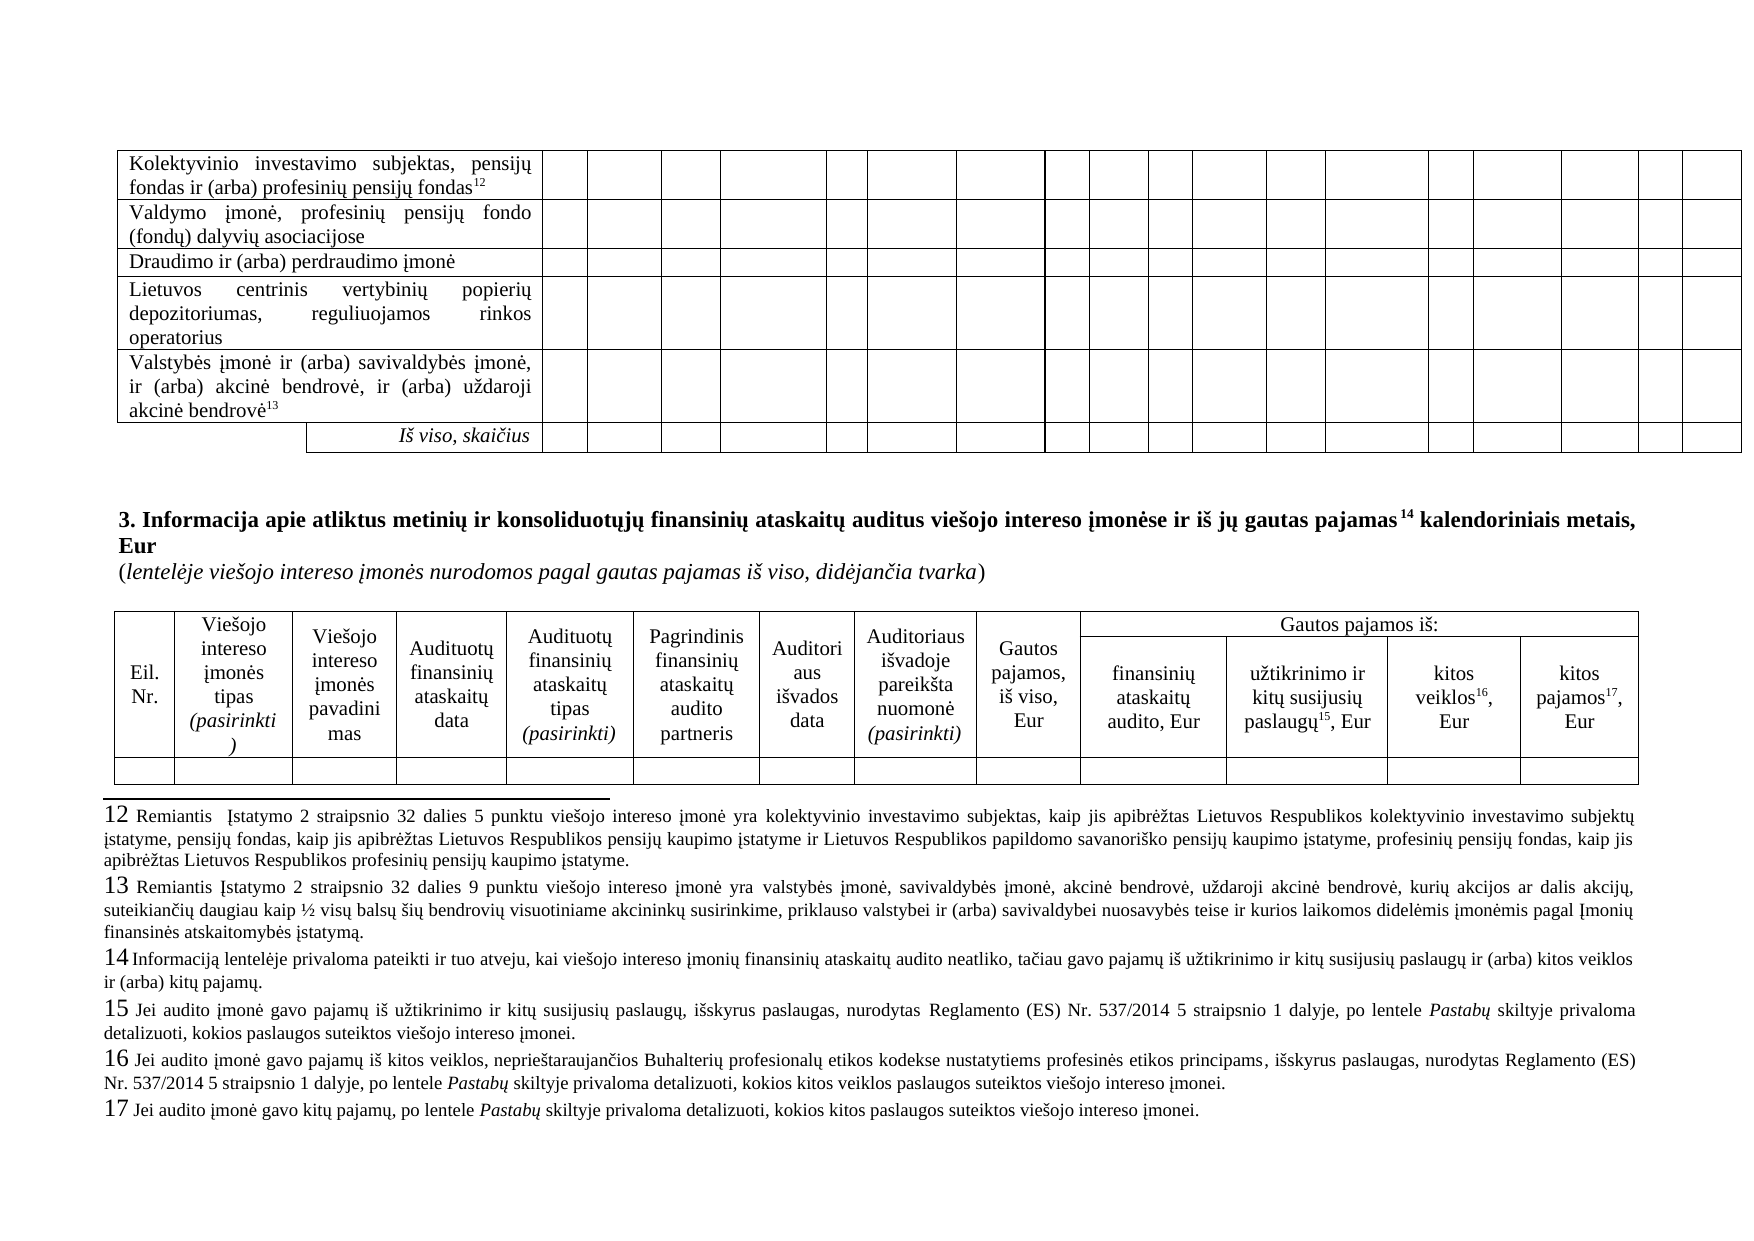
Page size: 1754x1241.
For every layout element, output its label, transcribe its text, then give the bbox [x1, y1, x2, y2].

table_cell [1639, 350, 1682, 422]
table_cell Kolektyvinio investavimo subjektas, pensijų fondas ir (arba) profesinių pensijų fondas [118, 151, 542, 199]
table_cell [1429, 423, 1473, 452]
table_cell [868, 277, 956, 349]
table_cell [634, 758, 759, 784]
table_cell [1562, 249, 1638, 276]
table_cell [1562, 350, 1638, 422]
table_cell [1683, 151, 1741, 199]
table_header Viešojo intereso įmonės pavadinimas [293, 612, 396, 757]
table_cell [977, 758, 1080, 784]
table_cell [827, 277, 867, 349]
table_cell [1326, 350, 1428, 422]
table_cell kitos pajamos, Eur [1521, 637, 1638, 757]
table_cell [1326, 423, 1428, 452]
table_cell [1227, 758, 1387, 784]
table_cell [1429, 350, 1473, 422]
table_cell [1090, 423, 1148, 452]
table_cell [1193, 423, 1266, 452]
table_cell [827, 350, 867, 422]
table_cell [957, 423, 1044, 452]
table_cell [1326, 249, 1428, 276]
table_header Audituotų finansinių ataskaitų tipas (pasirinkti) [507, 612, 633, 757]
table_cell [1149, 200, 1192, 248]
table_cell [827, 200, 867, 248]
table_cell Lietuvos centrinis vertybinių popierių depozitoriumas, reguliuojamos rinkos operatorius [118, 277, 542, 349]
table_cell [1562, 423, 1638, 452]
table_header Eil. Nr. [115, 612, 174, 757]
table_cell [1081, 758, 1226, 784]
table_cell [588, 277, 661, 349]
table_cell [855, 758, 976, 784]
table_cell [543, 151, 587, 199]
table_cell [1683, 350, 1741, 422]
table_cell [1639, 200, 1682, 248]
table_cell [1639, 277, 1682, 349]
table_cell [1429, 151, 1473, 199]
table_cell Valstybės įmonė ir (arba) savivaldybės įmonė, ir (arba) akcinė bendrovė, ir (arba) uždaroji akcinė bendrovė [118, 350, 542, 422]
table_cell [868, 249, 956, 276]
table_cell [1267, 151, 1325, 199]
table_cell Draudimo ir (arba) perdraudimo įmonė [118, 249, 542, 276]
table_cell [1193, 249, 1266, 276]
table_cell [868, 350, 956, 422]
table_cell [1046, 350, 1089, 422]
table_cell [1090, 277, 1148, 349]
table_cell [1639, 151, 1682, 199]
table_cell [957, 151, 1044, 199]
table_cell [662, 350, 720, 422]
table_cell [1562, 277, 1638, 349]
table_header Pagrindinis finansinių ataskaitų audito partneris [634, 612, 759, 757]
table_cell [957, 350, 1044, 422]
table_cell [543, 350, 587, 422]
table_cell [543, 200, 587, 248]
text Informaciją lentelėje privaloma pateikti ir tuo atveju, kai viešojo intereso įmonių finansinių ataskaitų audito neatliko, tačiau gavo pajamų iš užtikrinimo ir kitų susijusių paslaugų ir (arba) kitos veiklos ir (arba) kitų pajamų. [103, 942, 1636, 993]
table_cell [1046, 151, 1089, 199]
table_header Gautos pajamos, iš viso, Eur [977, 612, 1080, 757]
table_cell [1193, 200, 1266, 248]
table_cell [543, 277, 587, 349]
table_cell [760, 758, 854, 784]
table_cell [1683, 423, 1741, 452]
table_cell [1521, 758, 1638, 784]
table_cell [1562, 200, 1638, 248]
table_cell [1267, 277, 1325, 349]
table_cell [957, 277, 1044, 349]
table_cell [588, 200, 661, 248]
table_cell [588, 151, 661, 199]
table_cell užtikrinimo ir kitų susijusių paslaugų, Eur [1227, 637, 1387, 757]
table_cell [1149, 249, 1192, 276]
table_cell kitos veiklos, Eur [1388, 637, 1520, 757]
table_cell [1683, 249, 1741, 276]
table_cell [1326, 200, 1428, 248]
table_cell [868, 423, 956, 452]
table_cell [1562, 151, 1638, 199]
table_cell [1193, 151, 1266, 199]
table_cell [1683, 277, 1741, 349]
table_cell [1149, 423, 1192, 452]
table_cell [957, 200, 1044, 248]
table_cell [1429, 249, 1473, 276]
table_cell [1388, 758, 1520, 784]
table_cell [1090, 350, 1148, 422]
table_header Audituotų finansinių ataskaitų data [397, 612, 506, 757]
table_cell finansinių ataskaitų audito, Eur [1081, 637, 1226, 757]
table_cell [662, 200, 720, 248]
table_cell [118, 423, 306, 452]
table_cell [1429, 200, 1473, 248]
table_cell [588, 423, 661, 452]
table_cell [1267, 200, 1325, 248]
table_cell [662, 277, 720, 349]
table_cell [827, 249, 867, 276]
text 3. Informacija apie atliktus metinių ir konsoliduotųjų finansinių ataskaitų auditus viešojo intereso įmonėse ir iš jų gautas pajamas kalendoriniais metais, Eur [118, 506, 1636, 558]
table_cell [1474, 350, 1561, 422]
table_cell [868, 151, 956, 199]
table_cell [293, 758, 396, 784]
table_cell [721, 151, 826, 199]
table_cell [543, 249, 587, 276]
table_cell [1326, 151, 1428, 199]
table_cell [1046, 200, 1089, 248]
table_cell [721, 277, 826, 349]
table_cell [1474, 151, 1561, 199]
table_cell [721, 350, 826, 422]
table_cell [721, 249, 826, 276]
table_cell [1326, 277, 1428, 349]
table_cell [543, 423, 587, 452]
table_cell [721, 200, 826, 248]
table_cell [1474, 200, 1561, 248]
table_cell [1639, 423, 1682, 452]
table_cell [1149, 277, 1192, 349]
table_cell [1046, 249, 1089, 276]
table_cell [662, 249, 720, 276]
table_header Auditoriaus išvados data [760, 612, 854, 757]
table_cell [1683, 200, 1741, 248]
table_cell [1639, 249, 1682, 276]
table_cell [1474, 249, 1561, 276]
table_cell [397, 758, 506, 784]
table_cell [507, 758, 633, 784]
table_cell [1090, 249, 1148, 276]
table_cell [1474, 423, 1561, 452]
table_cell [588, 249, 661, 276]
table_cell [115, 758, 174, 784]
table_header Viešojo intereso įmonės tipas (pasirinkti) [175, 612, 292, 757]
table_cell [721, 423, 826, 452]
table_header Gautos pajamos iš: [1081, 612, 1638, 636]
table_cell [662, 151, 720, 199]
table_cell [1090, 151, 1148, 199]
table_cell [1267, 249, 1325, 276]
table_cell [868, 200, 956, 248]
text (lentelėje viešojo intereso įmonės nurodomos pagal gautas pajamas iš viso, didėjančia tvarka) [118, 558, 1636, 585]
table_cell [827, 151, 867, 199]
table_cell [1474, 277, 1561, 349]
table_cell [1193, 350, 1266, 422]
table_cell [588, 350, 661, 422]
table_cell [1267, 423, 1325, 452]
table_cell [1046, 423, 1089, 452]
table_cell [1046, 277, 1089, 349]
table_cell [1149, 350, 1192, 422]
table_cell [1090, 200, 1148, 248]
table_cell [1149, 151, 1192, 199]
table_cell [957, 249, 1044, 276]
table_cell [1267, 350, 1325, 422]
table_header Auditoriaus išvadoje pareikšta nuomonė (pasirinkti) [855, 612, 976, 757]
table_cell [1429, 277, 1473, 349]
table_cell Valdymo įmonė, profesinių pensijų fondo (fondų) dalyvių asociacijose [118, 200, 542, 248]
table_cell [175, 758, 292, 784]
table_cell [1193, 277, 1266, 349]
table_cell [827, 423, 867, 452]
table_cell [662, 423, 720, 452]
table_cell Iš viso, skaičius [307, 423, 542, 452]
